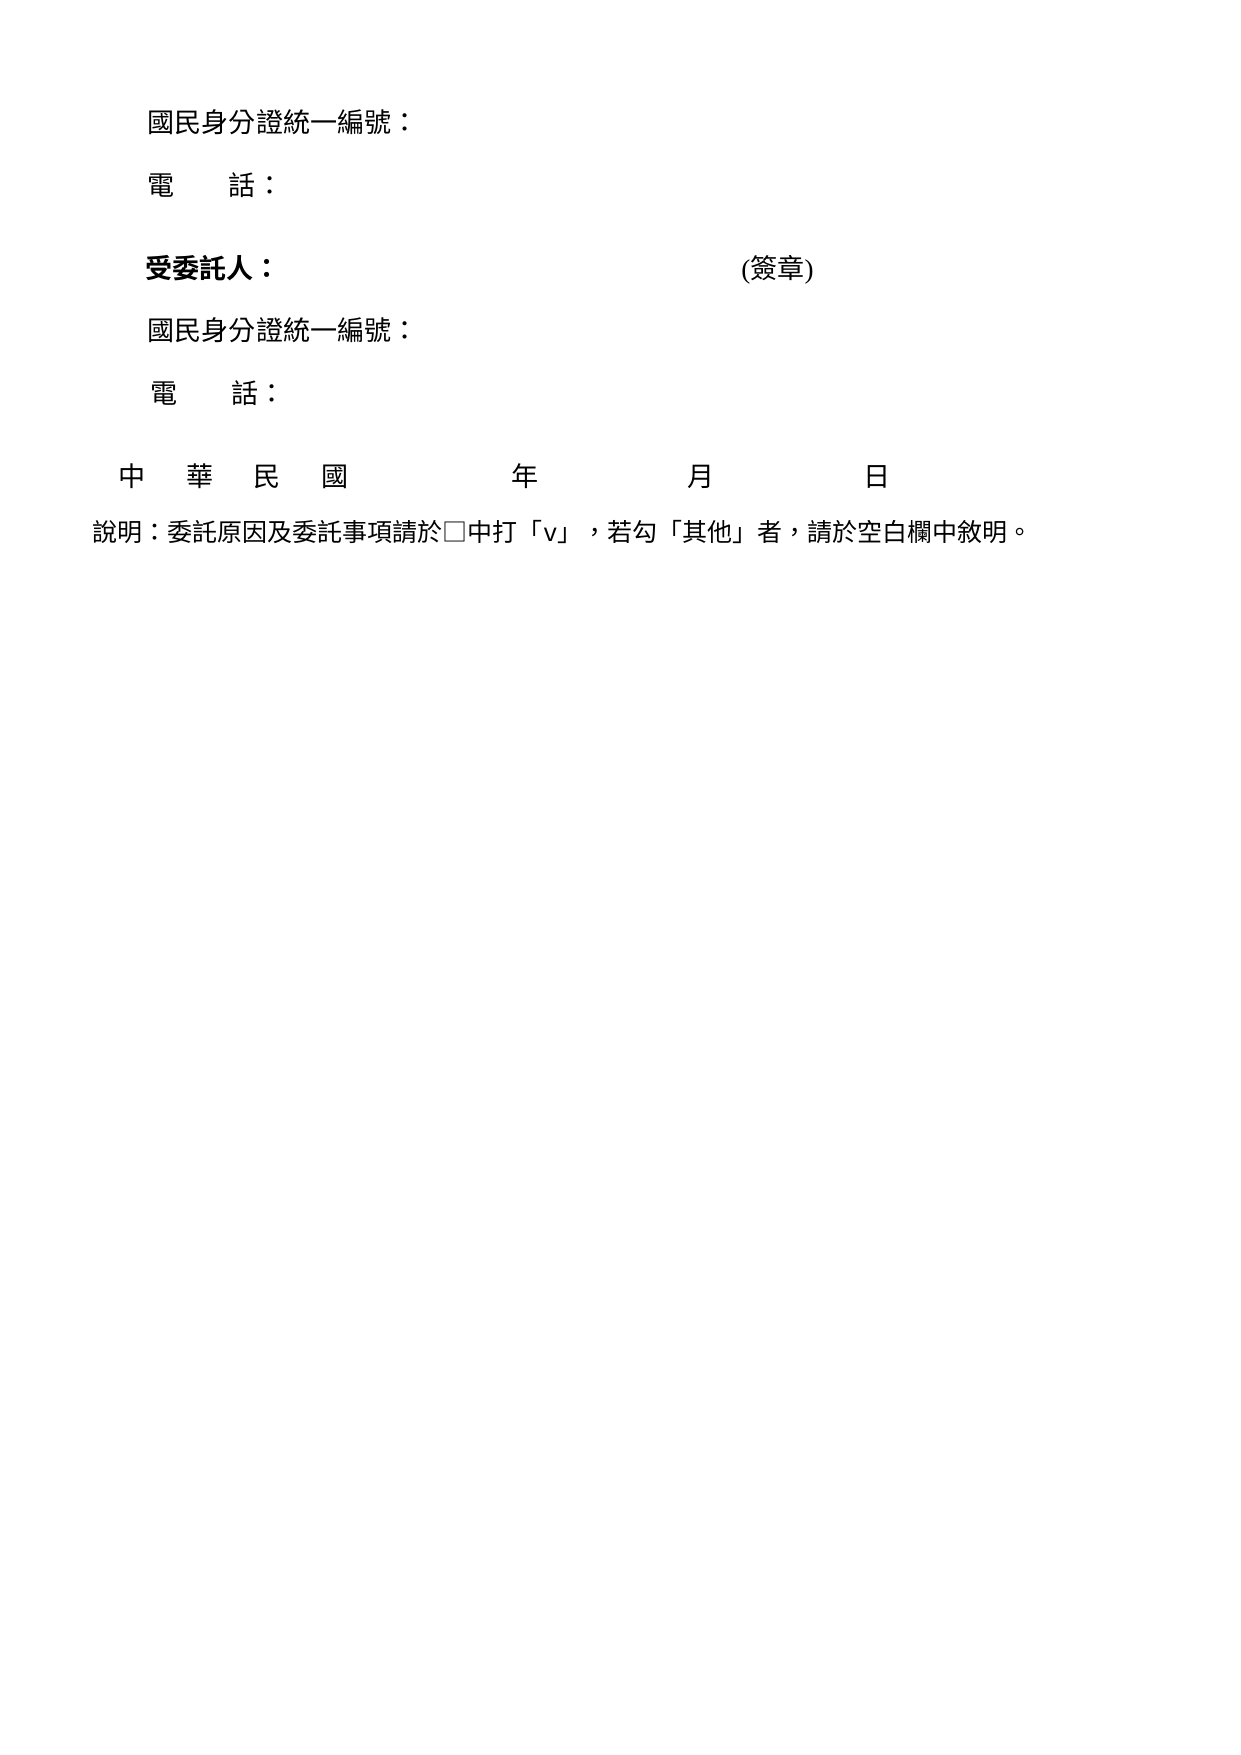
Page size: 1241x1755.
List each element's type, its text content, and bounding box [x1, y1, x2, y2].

text 電 話： [118, 142, 1152, 204]
text 國民身分證統一編號： [118, 287, 1152, 350]
text 受委託人： (簽章) [118, 225, 1152, 287]
text 國民身分證統一編號： [118, 79, 1152, 142]
text 中 華 民 國 年 月 日 [118, 433, 1152, 496]
text 說明：委託原因及委託事項請於□中打「v」，若勾「其他」者，請於空白欄中敘明。 [93, 516, 1152, 547]
text 電 話： [118, 350, 1152, 412]
